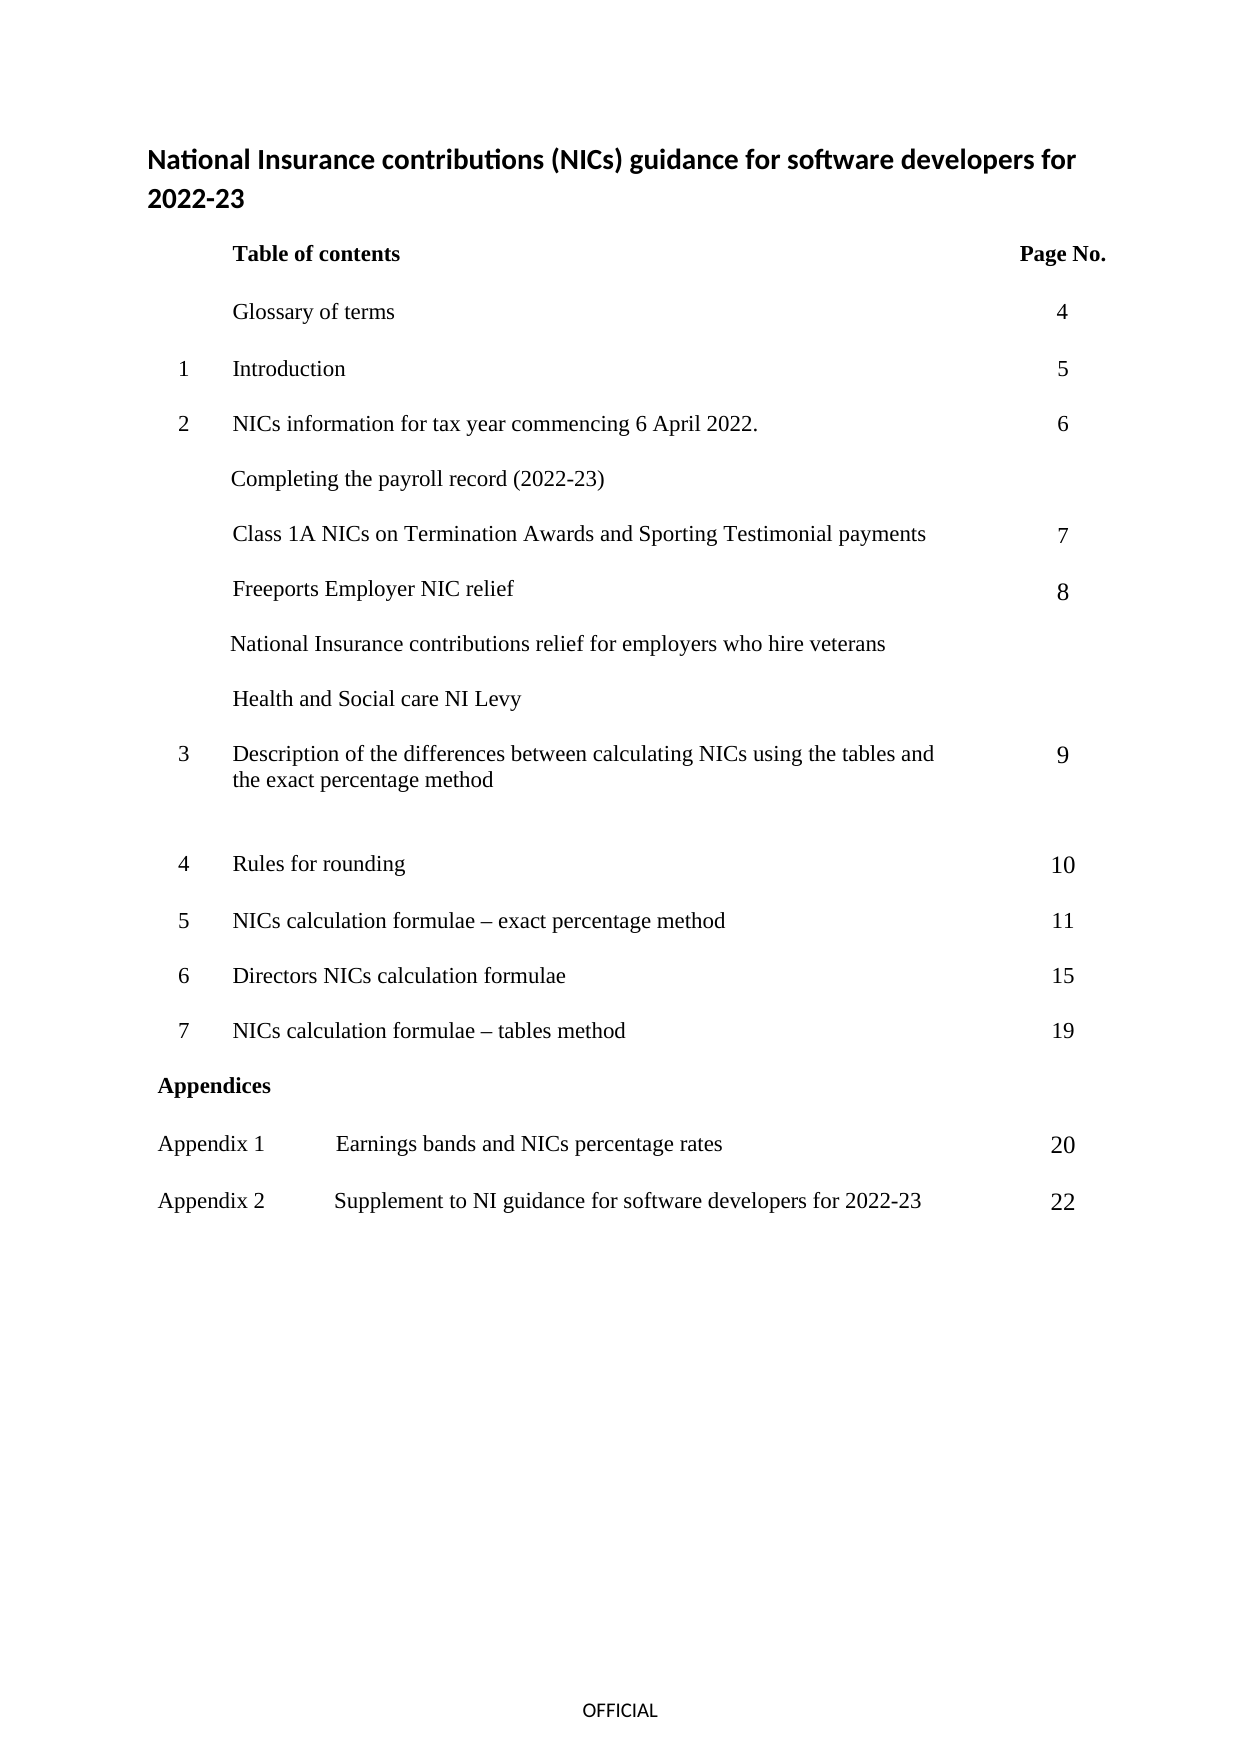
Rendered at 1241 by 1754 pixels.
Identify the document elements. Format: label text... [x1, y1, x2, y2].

table_header [146, 240, 221, 298]
table_cell 7 [146, 1018, 221, 1073]
table_cell Appendix 2 [146, 1188, 324, 1245]
table_cell 5 [146, 908, 221, 963]
table_cell Introduction [221, 355, 1003, 410]
table_cell 9 [1004, 740, 1122, 850]
table_cell 6 [146, 963, 221, 1018]
table_cell Appendices [146, 1073, 1003, 1130]
table_cell NICs calculation formulae – tables method [221, 1018, 1003, 1073]
table_header Page No. [1004, 240, 1122, 298]
table_cell [1004, 1073, 1122, 1130]
table_cell Glossary of terms [221, 298, 1003, 355]
table_cell NICs calculation formulae – exact percentage method [221, 908, 1003, 963]
table_cell 11 [1004, 908, 1122, 963]
table_cell Supplement to NI guidance for software developers for 2022-23 [324, 1188, 1003, 1245]
table_cell Description of the differences between calculating NICs using the tables and the exact percentage method [221, 740, 1003, 850]
table_cell 19 [1004, 1018, 1122, 1073]
table_cell Appendix 1 [146, 1130, 324, 1187]
subtitle National Insurance contributions (NICs) guidance for software developers for 2022-23 [147, 141, 1124, 216]
table_cell Rules for rounding [221, 850, 1003, 908]
table_cell 1 [146, 355, 221, 410]
table_cell 3 [146, 740, 221, 850]
table_cell NICs information for tax year commencing 6 April 2022. Completing the payroll record (2022-23) Class 1A NICs on Termination Awards and Sporting Testimonial payments Freeports Employer NIC relief National Insurance contributions relief for employers who hire veterans Health and Social care NI Levy [221, 410, 1003, 740]
table_cell 15 [1004, 963, 1122, 1018]
table_cell 10 [1004, 850, 1122, 908]
table_cell 20 [1004, 1130, 1122, 1187]
table_cell 4 [146, 850, 221, 908]
table_cell 2 [146, 410, 221, 740]
table_cell [146, 298, 221, 355]
table_cell 22 [1004, 1188, 1122, 1245]
table_cell 6 7 8 [1004, 410, 1122, 740]
table_cell Earnings bands and NICs percentage rates [324, 1130, 1003, 1187]
table_header Table of contents [221, 240, 1003, 298]
table_cell Directors NICs calculation formulae [221, 963, 1003, 1018]
table_cell 4 [1004, 298, 1122, 355]
table_cell 5 [1004, 355, 1122, 410]
